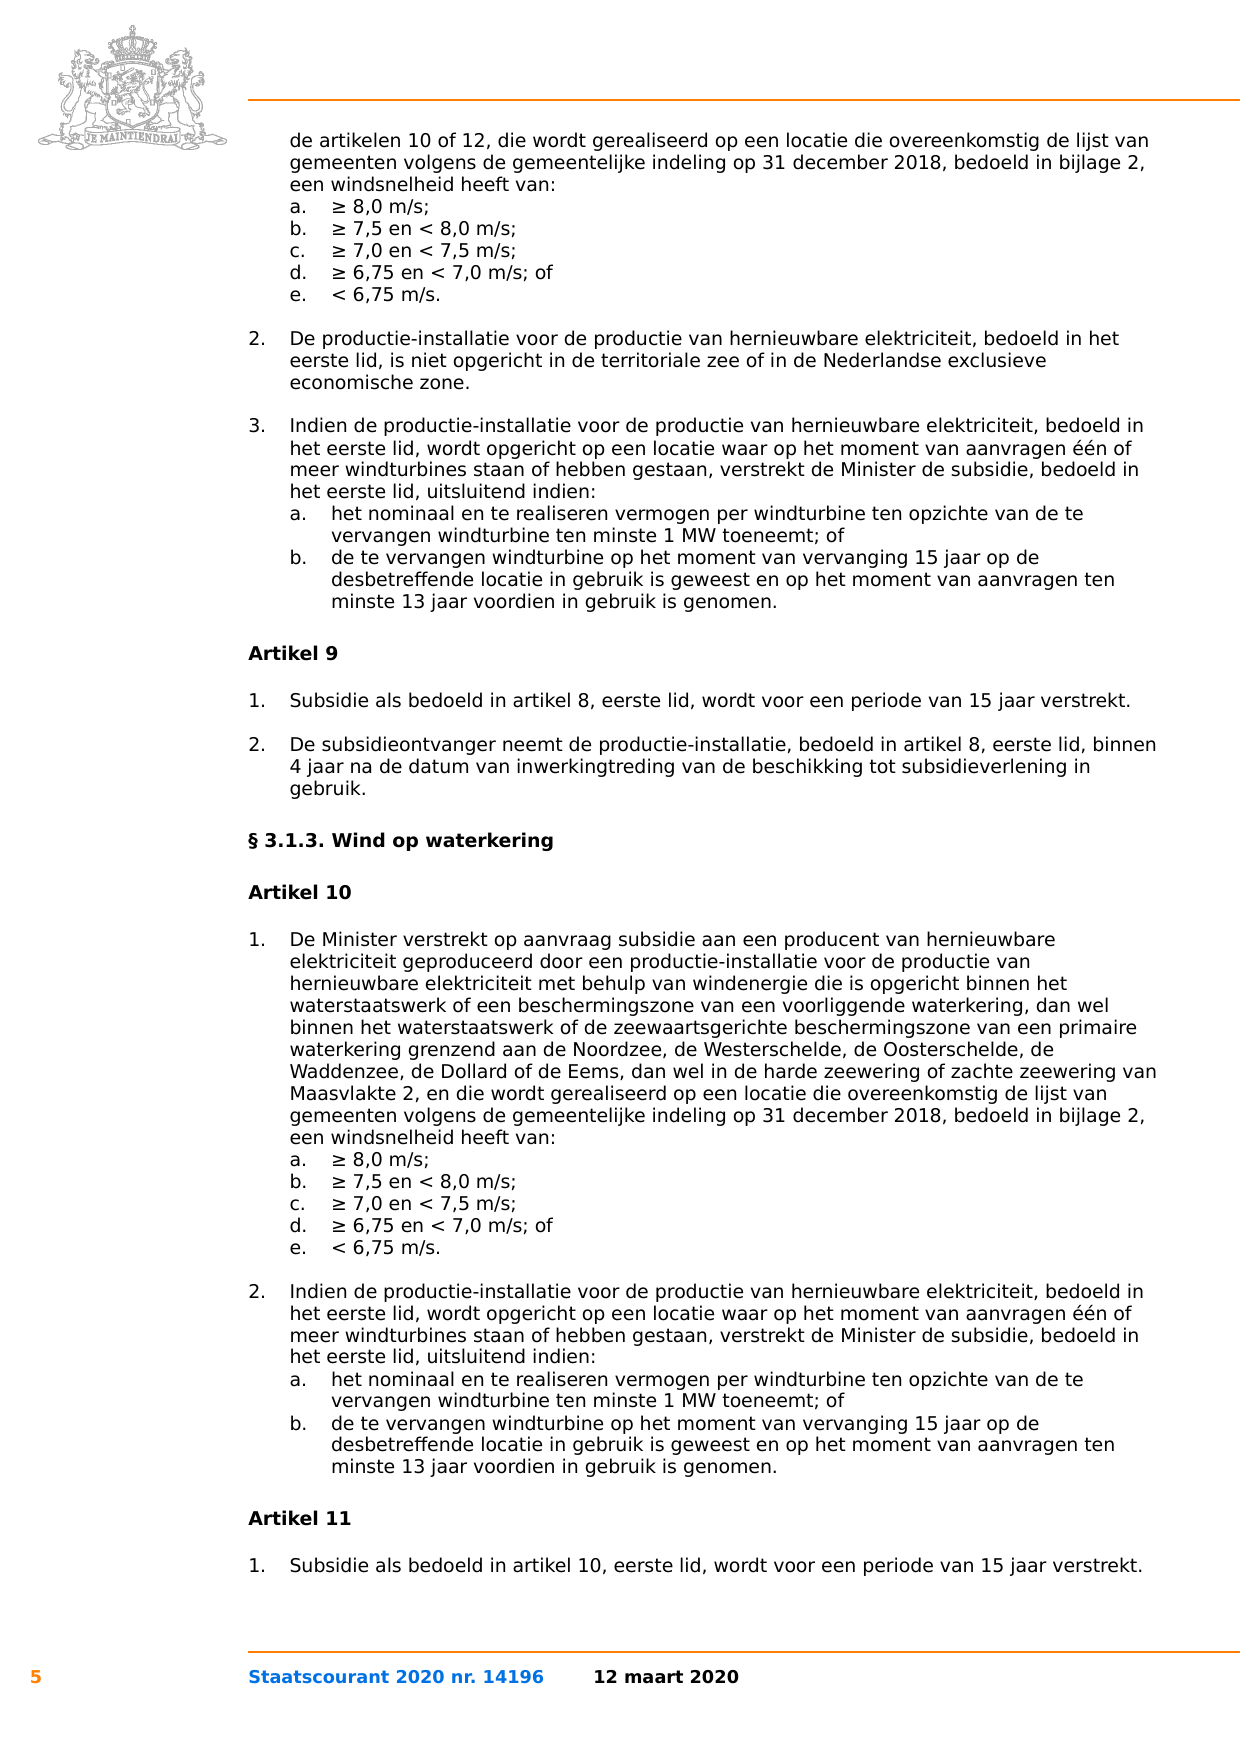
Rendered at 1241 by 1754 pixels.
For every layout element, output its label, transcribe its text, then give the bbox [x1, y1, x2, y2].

text a. het nominaal en te realiseren vermogen per windturbine ten opzichte van de te vervangen windturbine ten minste 1 MW toeneemt; of [289, 503, 1163, 547]
text c. ≥ 7,0 en < 7,5 m/s; [289, 240, 1163, 262]
text 1. Subsidie als bedoeld in artikel 10, eerste lid, wordt voor een periode van 15 jaar verstrekt. [248, 1555, 1163, 1577]
text 2. De subsidieontvanger neemt de productie-installatie, bedoeld in artikel 8, eerste lid, binnen 4 jaar na de datum van inwerkingtreding van de beschikking tot subsidieverlening in gebruik. [248, 734, 1163, 800]
text e. < 6,75 m/s. [289, 1237, 1163, 1259]
text a. ≥ 8,0 m/s; [289, 1149, 1163, 1171]
text a. ≥ 8,0 m/s; [289, 196, 1163, 218]
text de artikelen 10 of 12, die wordt gerealiseerd op een locatie die overeenkomstig de lijst van gemeenten volgens de gemeentelijke indeling op 31 december 2018, bedoeld in bijlage 2, een windsnelheid heeft van: [248, 130, 1163, 196]
text b. ≥ 7,5 en < 8,0 m/s; [289, 218, 1163, 240]
text 3. Indien de productie-installatie voor de productie van hernieuwbare elektriciteit, bedoeld in het eerste lid, wordt opgericht op een locatie waar op het moment van aanvragen één of meer windturbines staan of hebben gestaan, verstrekt de Minister de subsidie, bedoeld in het eerste lid, uitsluitend indien: [248, 415, 1163, 503]
text 1. Subsidie als bedoeld in artikel 8, eerste lid, wordt voor een periode van 15 jaar verstrekt. [248, 690, 1163, 712]
text b. ≥ 7,5 en < 8,0 m/s; [289, 1171, 1163, 1193]
text d. ≥ 6,75 en < 7,0 m/s; of [289, 262, 1163, 284]
text 1. De Minister verstrekt op aanvraag subsidie aan een producent van hernieuwbare elektriciteit geproduceerd door een productie-installatie voor de productie van hernieuwbare elektriciteit met behulp van windenergie die is opgericht binnen het waterstaatswerk of een beschermingszone van een voorliggende waterkering, dan wel binnen het waterstaatswerk of de zeewaartsgerichte beschermingszone van een primaire waterkering grenzend aan de Noordzee, de Westerschelde, de Oosterschelde, de Waddenzee, de Dollard of de Eems, dan wel in de harde zeewering of zachte zeewering van Maasvlakte 2, en die wordt gerealiseerd op een locatie die overeenkomstig de lijst van gemeenten volgens de gemeentelijke indeling op 31 december 2018, bedoeld in bijlage 2, een windsnelheid heeft van: [248, 929, 1163, 1149]
picture [38, 25, 227, 150]
subtitle § 3.1.3. Wind op waterkering [248, 830, 1163, 852]
text 2. Indien de productie-installatie voor de productie van hernieuwbare elektriciteit, bedoeld in het eerste lid, wordt opgericht op een locatie waar op het moment van aanvragen één of meer windturbines staan of hebben gestaan, verstrekt de Minister de subsidie, bedoeld in het eerste lid, uitsluitend indien: [248, 1281, 1163, 1368]
subtitle Artikel 11 [248, 1508, 1163, 1530]
text a. het nominaal en te realiseren vermogen per windturbine ten opzichte van de te vervangen windturbine ten minste 1 MW toeneemt; of [289, 1368, 1163, 1412]
subtitle Artikel 10 [248, 882, 1163, 904]
text 2. De productie-installatie voor de productie van hernieuwbare elektriciteit, bedoeld in het eerste lid, is niet opgericht in de territoriale zee of in de Nederlandse exclusieve economische zone. [248, 328, 1163, 393]
text d. ≥ 6,75 en < 7,0 m/s; of [289, 1215, 1163, 1237]
text e. < 6,75 m/s. [289, 284, 1163, 306]
text c. ≥ 7,0 en < 7,5 m/s; [289, 1193, 1163, 1215]
subtitle Artikel 9 [248, 643, 1163, 665]
text b. de te vervangen windturbine op het moment van vervanging 15 jaar op de desbetreffende locatie in gebruik is geweest en op het moment van aanvragen ten minste 13 jaar voordien in gebruik is genomen. [289, 1412, 1163, 1478]
text b. de te vervangen windturbine op het moment van vervanging 15 jaar op de desbetreffende locatie in gebruik is geweest en op het moment van aanvragen ten minste 13 jaar voordien in gebruik is genomen. [289, 547, 1163, 613]
